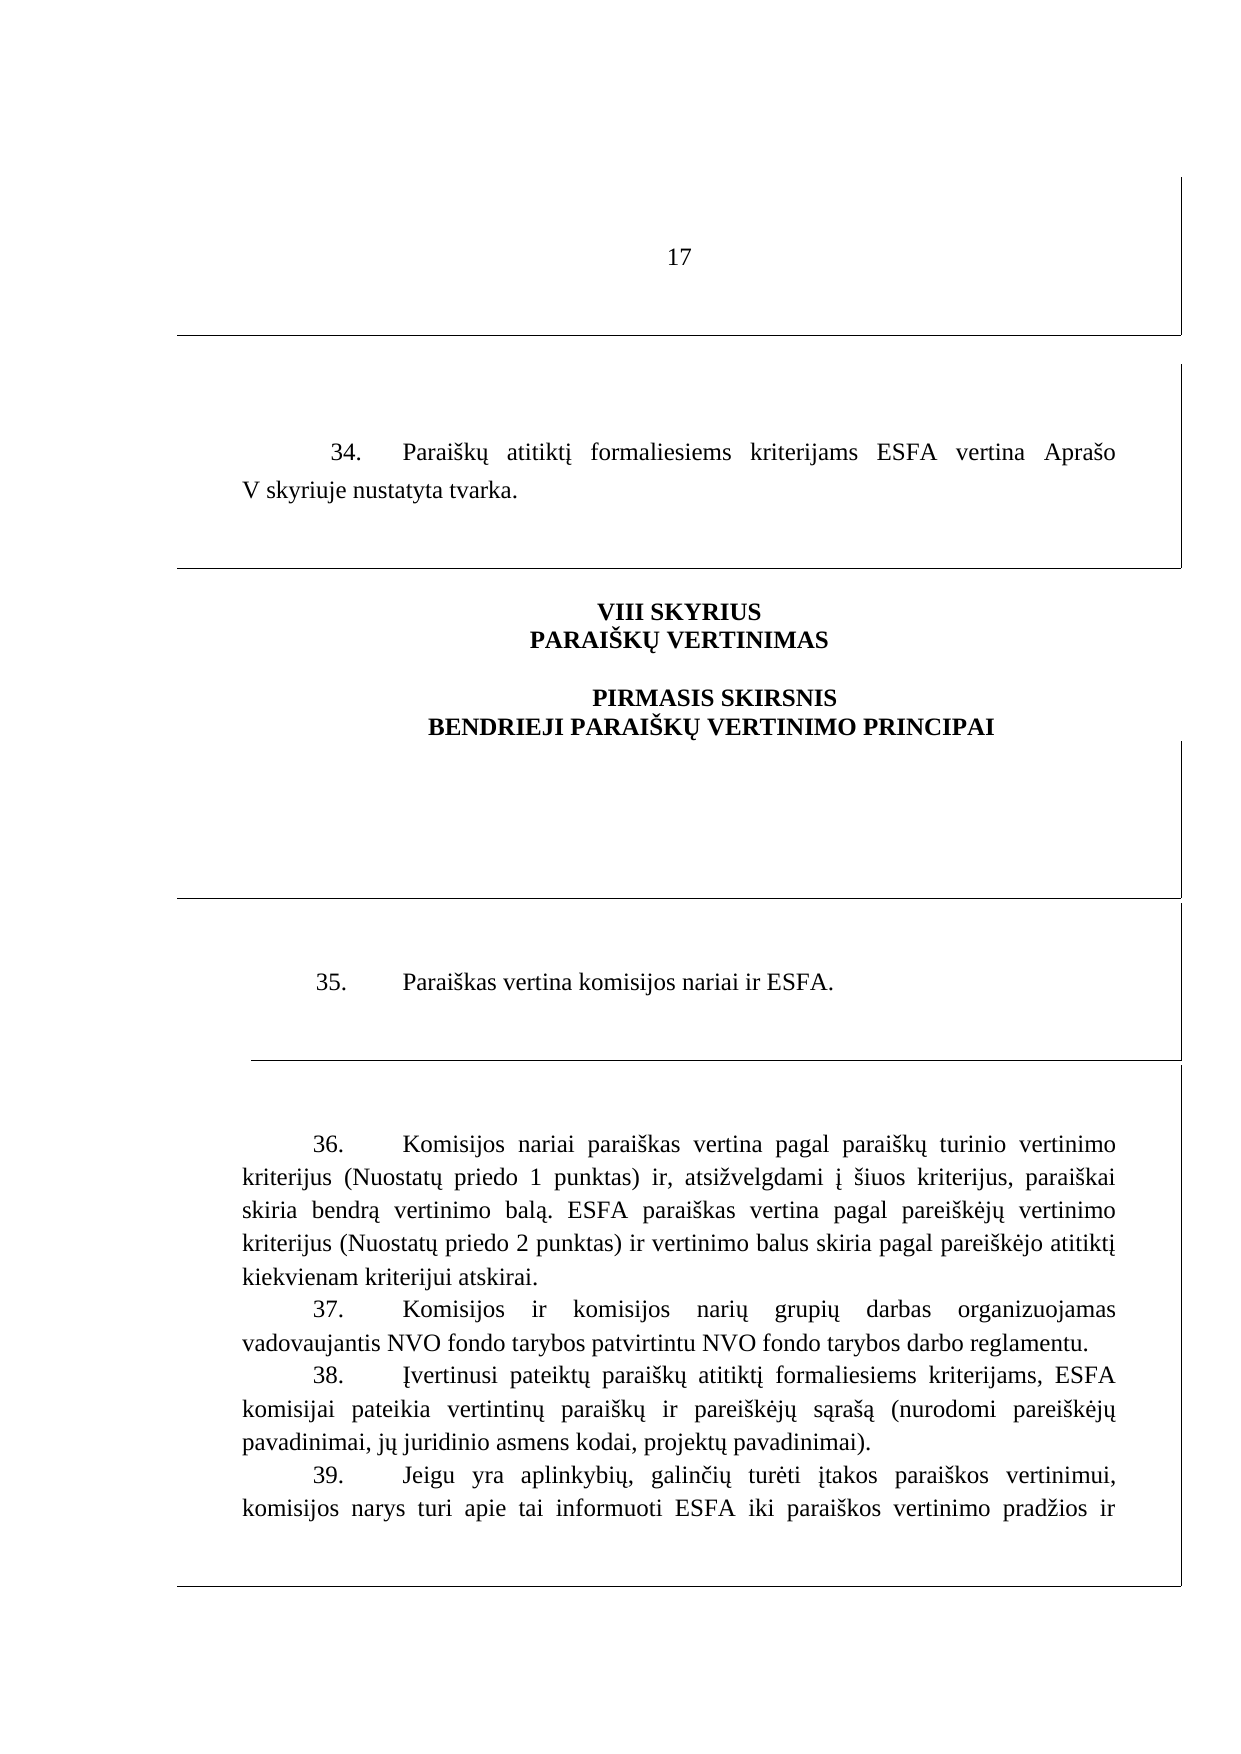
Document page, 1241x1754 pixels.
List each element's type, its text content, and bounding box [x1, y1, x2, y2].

text 36. Komisijos nariai paraiškas vertina pagal paraiškų turinio vertinimo kriterijus (Nuostatų priedo 1 punktas) ir, atsižvelgdami į šiuos kriterijus, paraiškai skiria bendrą vertinimo balą. ESFA paraiškas vertina pagal pareiškėjų vertinimo kriterijus (Nuostatų priedo 2 punktas) ir vertinimo balus skiria pagal pareiškėjo atitiktį kiekvienam kriterijui atskirai. [177, 1065, 1181, 1230]
text 34. Paraiškų atitiktį formaliesiems kriterijams ESFA vertina Aprašo V skyriuje nustatyta tvarka. [177, 364, 1181, 568]
text 39. Jeigu yra aplinkybių, galinčių turėti įtakos paraiškos vertinimui, komisijos narys turi apie tai informuoti ESFA iki paraiškos vertinimo pradžios ir nusišalinti nuo atitinkamos paraiškos vertinimo Aprašo 72 punkte nustatyta tvarka. Komisijos narys gali būti nušalintas nuo atitinkamos paraiškos vertinimo Aprašo 73–75 punktuose nustatyta tvarka. [177, 1395, 1181, 1586]
text PIRMASIS SKIRSNIS [177, 683, 1181, 712]
text PARAIŠKŲ VERTINIMAS [177, 626, 1181, 654]
text 37. Komisijos ir komisijos narių grupių darbas organizuojamas vadovaujantis NVO fondo tarybos patvirtintu NVO fondo tarybos darbo reglamentu. [177, 1230, 1181, 1296]
text BENDRIEJI Paraiškų VERTINIMO PRINCIPAI [177, 712, 1181, 741]
text 38. Įvertinusi pateiktų paraiškų atitiktį formaliesiems kriterijams, ESFA komisijai pateikia vertintinų paraiškų ir pareiškėjų sąrašą (nurodomi pareiškėjų pavadinimai, jų juridinio asmens kodai, projektų pavadinimai). [177, 1296, 1181, 1395]
text 35. Paraiškas vertina komisijos nariai ir ESFA. [251, 903, 1181, 1060]
text VIII SKYRIUS [177, 597, 1181, 626]
